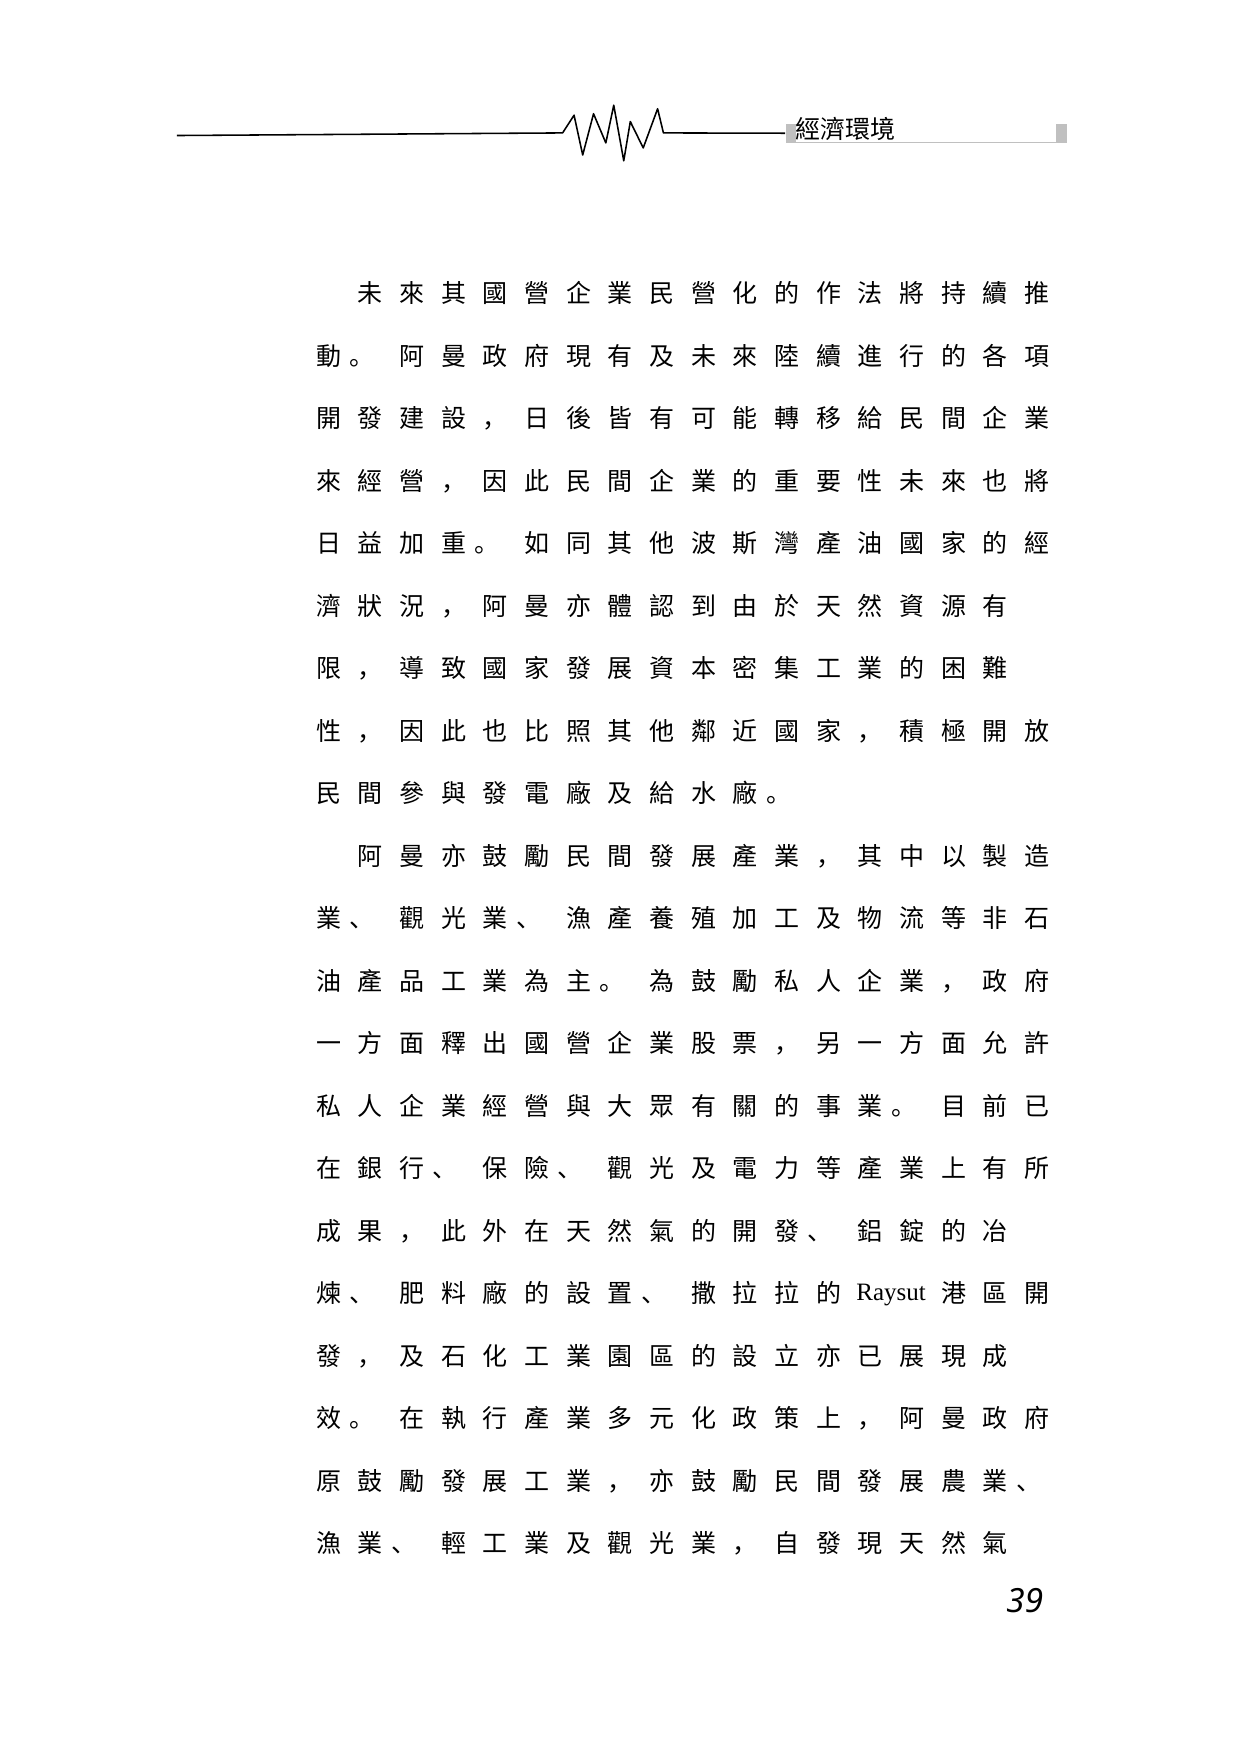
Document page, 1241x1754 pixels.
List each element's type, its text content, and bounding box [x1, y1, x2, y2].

text 阿曼亦鼓勵民間發展產業，其中以製造業、觀光業、漁產養殖加工及物流等非石油產品工業為主。為鼓勵私人企業，政府一方面釋出國營企業股票，另一方面允許私人企業經營與大眾有關的事業。目前已在銀行、保險、觀光及電力等產業上有所成果，此外在天然氣的開發、鋁錠的冶煉、肥料廠的設置、撒拉拉的Raysut港區開發，及石化工業園區的設立亦已展現成效。在執行產業多元化政策上，阿曼政府原鼓勵發展工業，亦鼓勵民間發展農業、漁業、輕工業及觀光業，自發現天然氣 [281, 813, 1058, 1563]
text 未來其國營企業民營化的作法將持續推動。阿曼政府現有及未來陸續進行的各項開發建設，日後皆有可能轉移給民間企業來經營，因此民間企業的重要性未來也將日益加重。如同其他波斯灣產油國家的經濟狀況，阿曼亦體認到由於天然資源有限，導致國家發展資本密集工業的困難性，因此也比照其他鄰近國家，積極開放民間參與發電廠及給水廠。 [281, 250, 1058, 813]
